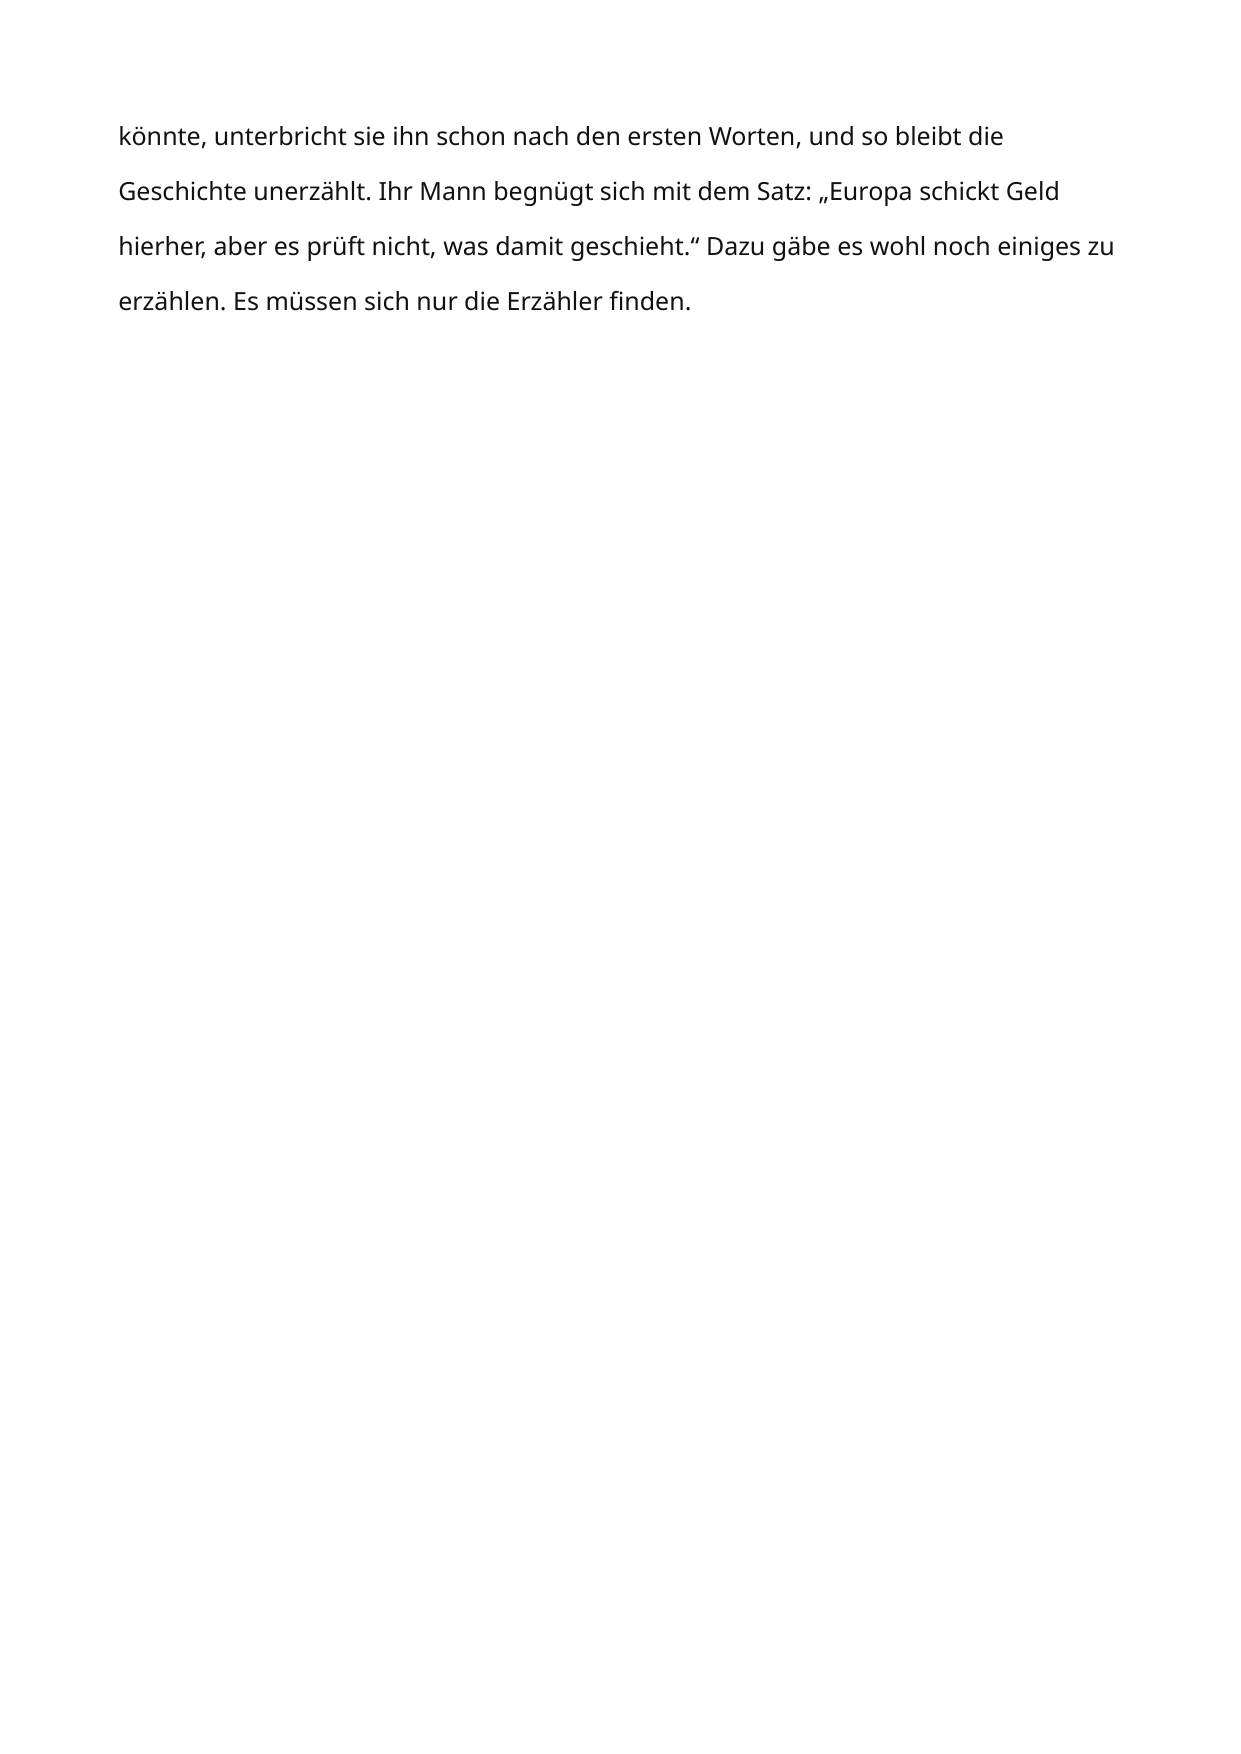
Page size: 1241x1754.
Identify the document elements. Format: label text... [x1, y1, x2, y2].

text könnte, unterbricht sie ihn schon nach den ersten Worten, und so bleibt die Geschichte unerzählt. Ihr Mann begnügt sich mit dem Satz: „Europa schickt Geld hierher, aber es prüft nicht, was damit geschieht.“ Dazu gäbe es wohl noch einiges zu erzählen. Es müssen sich nur die Erzähler finden. [118, 118, 1122, 317]
